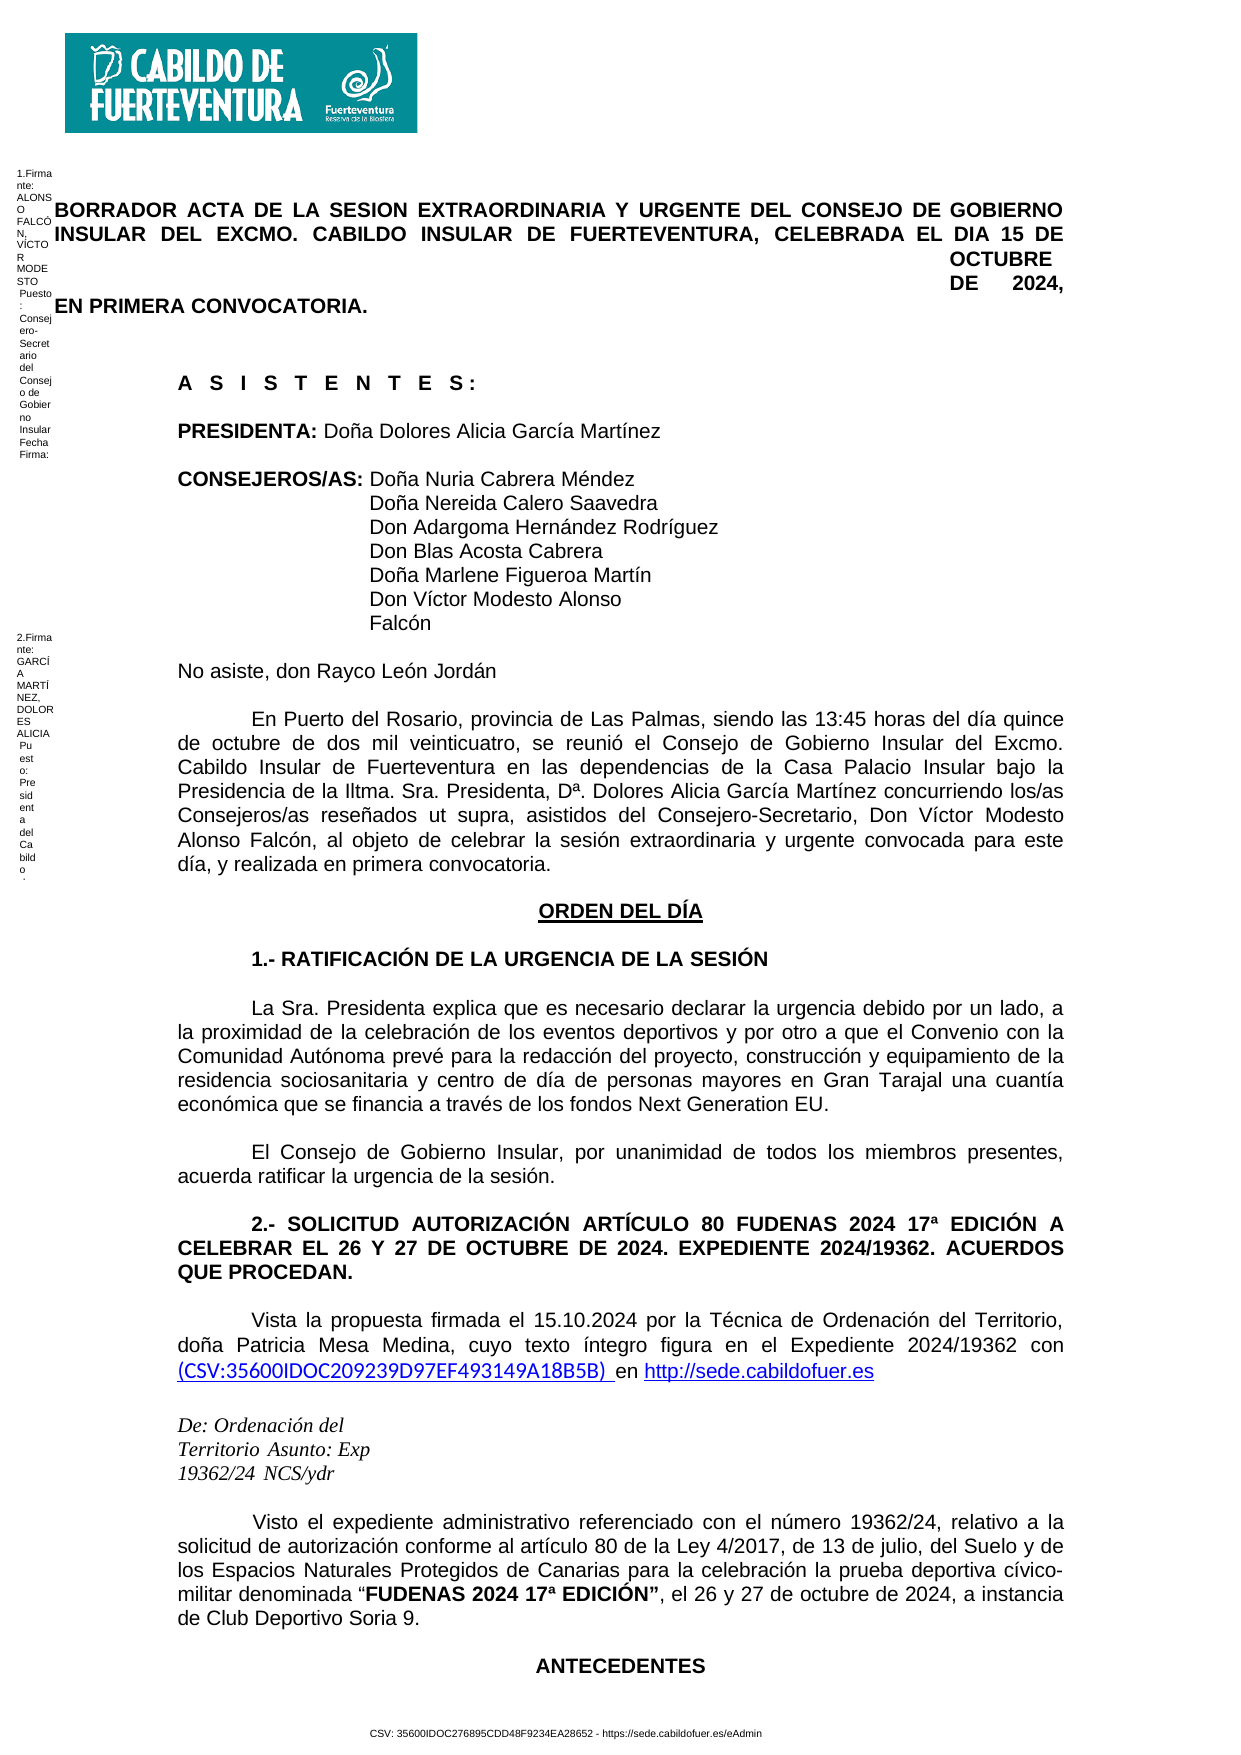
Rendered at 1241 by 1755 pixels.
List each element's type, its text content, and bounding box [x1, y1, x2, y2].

text Doña Marlene Figueroa Martín Don Víctor Modesto Alonso Falcón [369, 515, 689, 587]
text 1.Firmante: ALONSO FALCÓN, VÍCTOR MODESTO [17, 167, 54, 287]
text No asiste, don Rayco León Jordán [177, 611, 1241, 635]
text La Sra. Presidenta explica que es necesario declarar la urgencia debido por un lado, a la proximidad de la celebración de los eventos deportivos y por otro a que el Convenio con la Comunidad Autónoma prevé para la redacción del proyecto, construcción y equipamiento de la residencia sociosanitaria y centro de día de personas mayores en Gran Tarajal una cuantía económica que se financia a través de los fondos Next Generation EU. [177, 947, 1064, 1068]
text Vista la propuesta firmada el 15.10.2024 por la Técnica de Ordenación del Territorio, doña Patricia Mesa Medina, cuyo texto íntegro figura en el Expediente 2024/19362 con (CSV:35600IDOC209239D97EF493149A18B5B) en http://sede.cabildofuer.es [177, 1260, 1064, 1337]
text El Consejo de Gobierno Insular, por unanimidad de todos los miembros presentes, acuerda ratificar la urgencia de la sesión. [177, 1092, 1064, 1140]
text A S I S T E N T E S : [177, 323, 1241, 347]
text CONSEJEROS/AS: Doña Nuria Cabrera Méndez [177, 419, 1241, 443]
text De: Ordenación del Territorio Asunto: Exp 19362/24 NCS/ydr [180, 1365, 433, 1381]
text De: Ordenación del Territorio Asunto: Exp 19362/24 NCS/ydr [177, 1382, 433, 1437]
text Don Adargoma Hernández Rodríguez Don Blas Acosta Cabrera [369, 467, 752, 515]
text 1.- RATIFICACIÓN DE LA URGENCIA DE LA SESIÓN [251, 899, 1241, 923]
text Puesto: Consejero-Secretario del Consejo de Gobierno Insular Fecha Firma: 16/10/2024 08:28:49 [19, 288, 52, 463]
text Puesto: Presidenta del Cabildo de Fuerteventura Fecha Firma: 16/10/2024 08:30:38 [19, 740, 36, 879]
text PRESIDENTA: Doña Dolores Alicia García Martínez [177, 371, 1241, 395]
text Visto el expediente administrativo referenciado con el número 19362/24, relativo a la solicitud de autorización conforme al artículo 80 de la Ley 4/2017, de 13 de julio, del Suelo y de los Espacios Naturales Protegidos de Canarias para la celebración la prueba deportiva cívico- militar denominada “FUDENAS 2024 17ª EDICIÓN”, el 26 y 27 de octubre de 2024, a instancia de Club Deportivo Soria 9. [177, 1462, 1064, 1582]
subtitle Doña Nereida Calero Saavedra [369, 443, 1241, 467]
text En Puerto del Rosario, provincia de Las Palmas, siendo las 13:45 horas del día quince de octubre de dos mil veinticuatro, se reunió el Consejo de Gobierno Insular del Excmo. Cabildo Insular de Fuerteventura en las dependencias de la Casa Palacio Insular bajo la Presidencia de la Iltma. Sra. Presidenta, Dª. Dolores Alicia García Martínez concurriendo los/as Consejeros/as reseñados ut supra, asistidos del Consejero-Secretario, Don Víctor Modesto Alonso Falcón, al objeto de celebrar la sesión extraordinaria y urgente convocada para este día, y realizada en primera convocatoria. [177, 659, 1064, 828]
text ANTECEDENTES [184, 1606, 1057, 1629]
text 2.Firmante: GARCÍA MARTÍNEZ, DOLORES ALICIA [17, 631, 54, 739]
text ORDEN DEL DÍA [184, 851, 1057, 875]
subtitle BORRADOR ACTA DE LA SESION EXTRAORDINARIA Y URGENTE DEL CONSEJO DE GOBIERNO INSULAR DEL EXCMO. CABILDO INSULAR DE FUERTEVENTURA, CELEBRADA EL DIA 15 DE OCTUBRE DE 2024, EN PRIMERA CONVOCATORIA. [54, 198, 1064, 318]
text 2.- SOLICITUD AUTORIZACIÓN ARTÍCULO 80 FUDENAS 2024 17ª EDICIÓN A CELEBRAR EL 26 Y 27 DE OCTUBRE DE 2024. EXPEDIENTE 2024/19362. ACUERDOS QUE PROCEDAN. [177, 1164, 1064, 1236]
